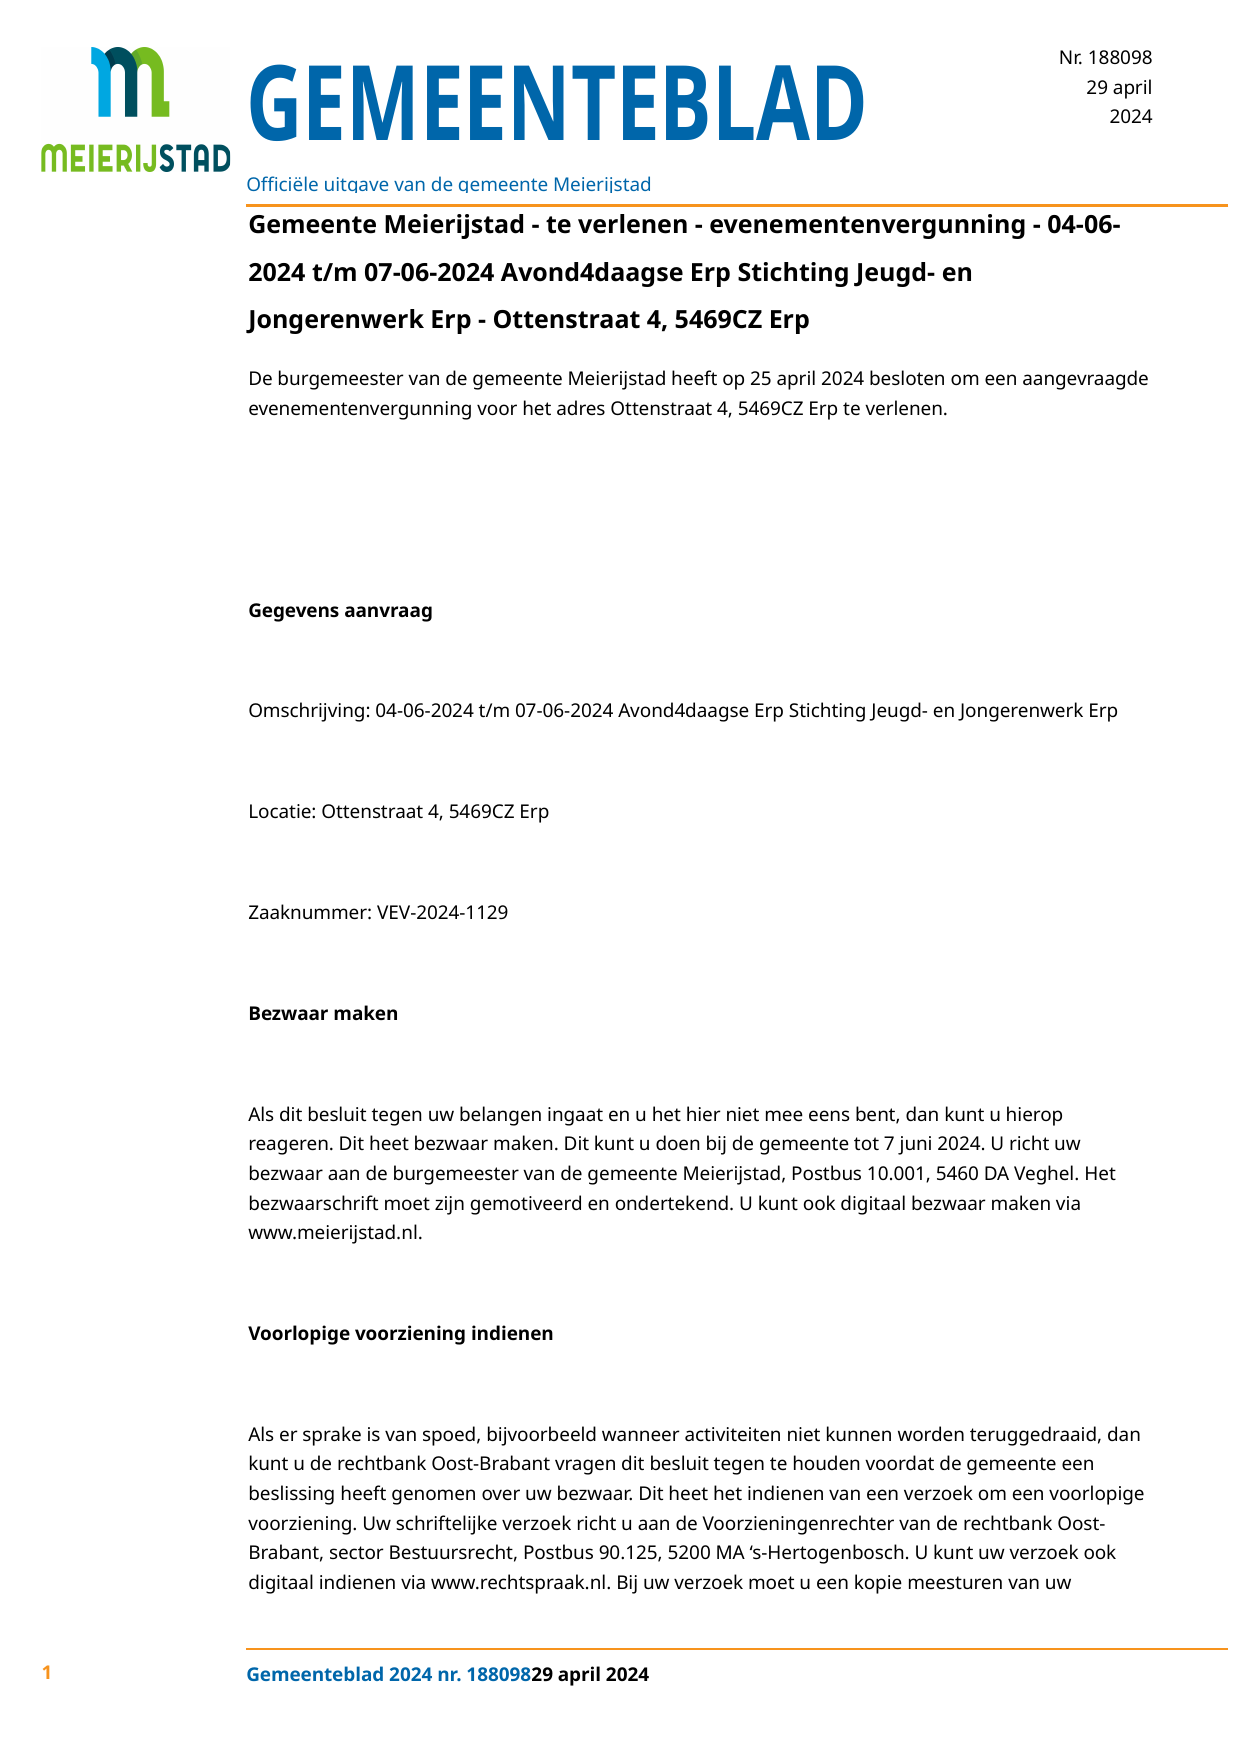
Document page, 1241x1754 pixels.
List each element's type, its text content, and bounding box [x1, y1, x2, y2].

text Voorlopige voorziening indienen [248, 1320, 1152, 1346]
text Omschrijving: 04-06-2024 t/m 07-06-2024 Avond4daagse Erp Stichting Jeugd- en Jongerenwerk Erp [248, 698, 1152, 723]
text De burgemeester van de gemeente Meierijstad heeft op 25 april 2024 besloten om een aangevraagde evenementenvergunning voor het adres Ottenstraat 4, 5469CZ Erp te verlenen. [248, 366, 1152, 421]
text Gegevens aanvraag [248, 597, 1152, 622]
text Zaaknummer: VEV-2024-1129 [248, 899, 1152, 925]
text Locatie: Ottenstraat 4, 5469CZ Erp [248, 798, 1152, 824]
picture [41, 47, 231, 172]
text Als er sprake is van spoed, bijvoorbeeld wanneer activiteiten niet kunnen worden teruggedraaid, dan kunt u de rechtbank Oost-Brabant vragen dit besluit tegen te houden voordat de gemeente een beslissing heeft genomen over uw bezwaar. Dit heet het indienen van een verzoek om een voorlopige voorziening. Uw schriftelijke verzoek richt u aan de Voorzieningenrechter van de rechtbank Oost-Brabant, sector Bestuursrecht, Postbus 90.125, 5200 MA ‘s-Hertogenbosch. U kunt uw verzoek ook digitaal indienen via www.rechtspraak.nl. Bij uw verzoek moet u een kopie meesturen van uw [248, 1421, 1152, 1594]
text Als dit besluit tegen uw belangen ingaat en u het hier niet mee eens bent, dan kunt u hierop reageren. Dit heet bezwaar maken. Dit kunt u doen bij de gemeente tot 7 juni 2024. U richt uw bezwaar aan de burgemeester van de gemeente Meierijstad, Postbus 10.001, 5460 DA Veghel. Het bezwaarschrift moet zijn gemotiveerd en ondertekend. U kunt ook digitaal bezwaar maken via www.meierijstad.nl. [248, 1101, 1152, 1245]
text Gemeente Meierijstad - te verlenen - evenementenvergunning - 04-06-2024 t/m 07-06-2024 Avond4daagse Erp Stichting Jeugd- en Jongerenwerk Erp - Ottenstraat 4, 5469CZ Erp [248, 207, 1152, 336]
text Bezwaar maken [248, 1000, 1152, 1026]
